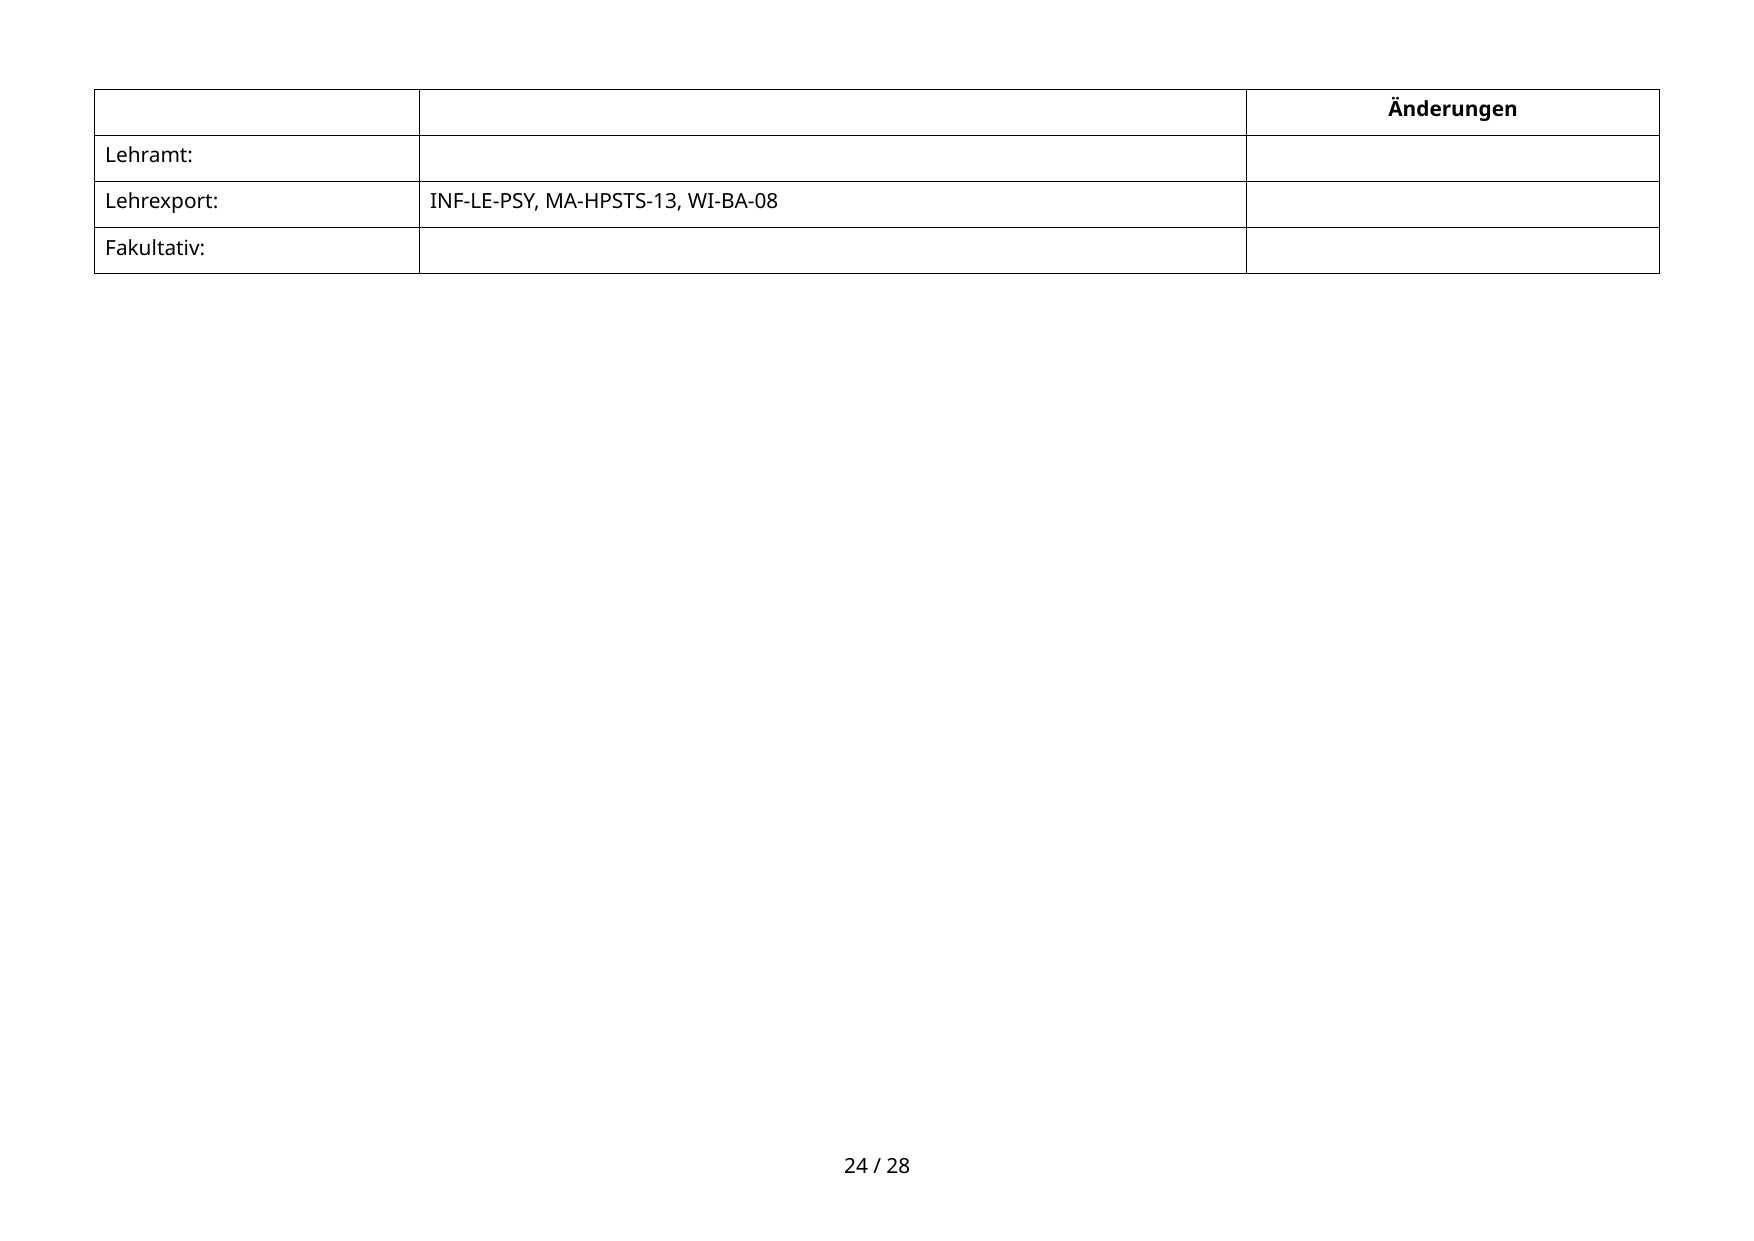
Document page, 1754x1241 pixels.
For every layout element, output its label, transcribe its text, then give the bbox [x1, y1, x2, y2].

table_header [420, 90, 1246, 134]
table_cell [1247, 136, 1659, 181]
table_cell [1247, 182, 1659, 227]
table_cell [420, 228, 1246, 273]
table_cell [1247, 228, 1659, 273]
table_cell Fakultativ: [95, 228, 419, 273]
table_cell INF-LE-PSY, MA-HPSTS-13, WI-BA-08 [420, 182, 1246, 227]
table_cell [420, 136, 1246, 181]
table_cell Lehrexport: [95, 182, 419, 227]
table_cell Lehramt: [95, 136, 419, 181]
table_header [95, 90, 419, 134]
table_header Änderungen [1247, 90, 1659, 134]
